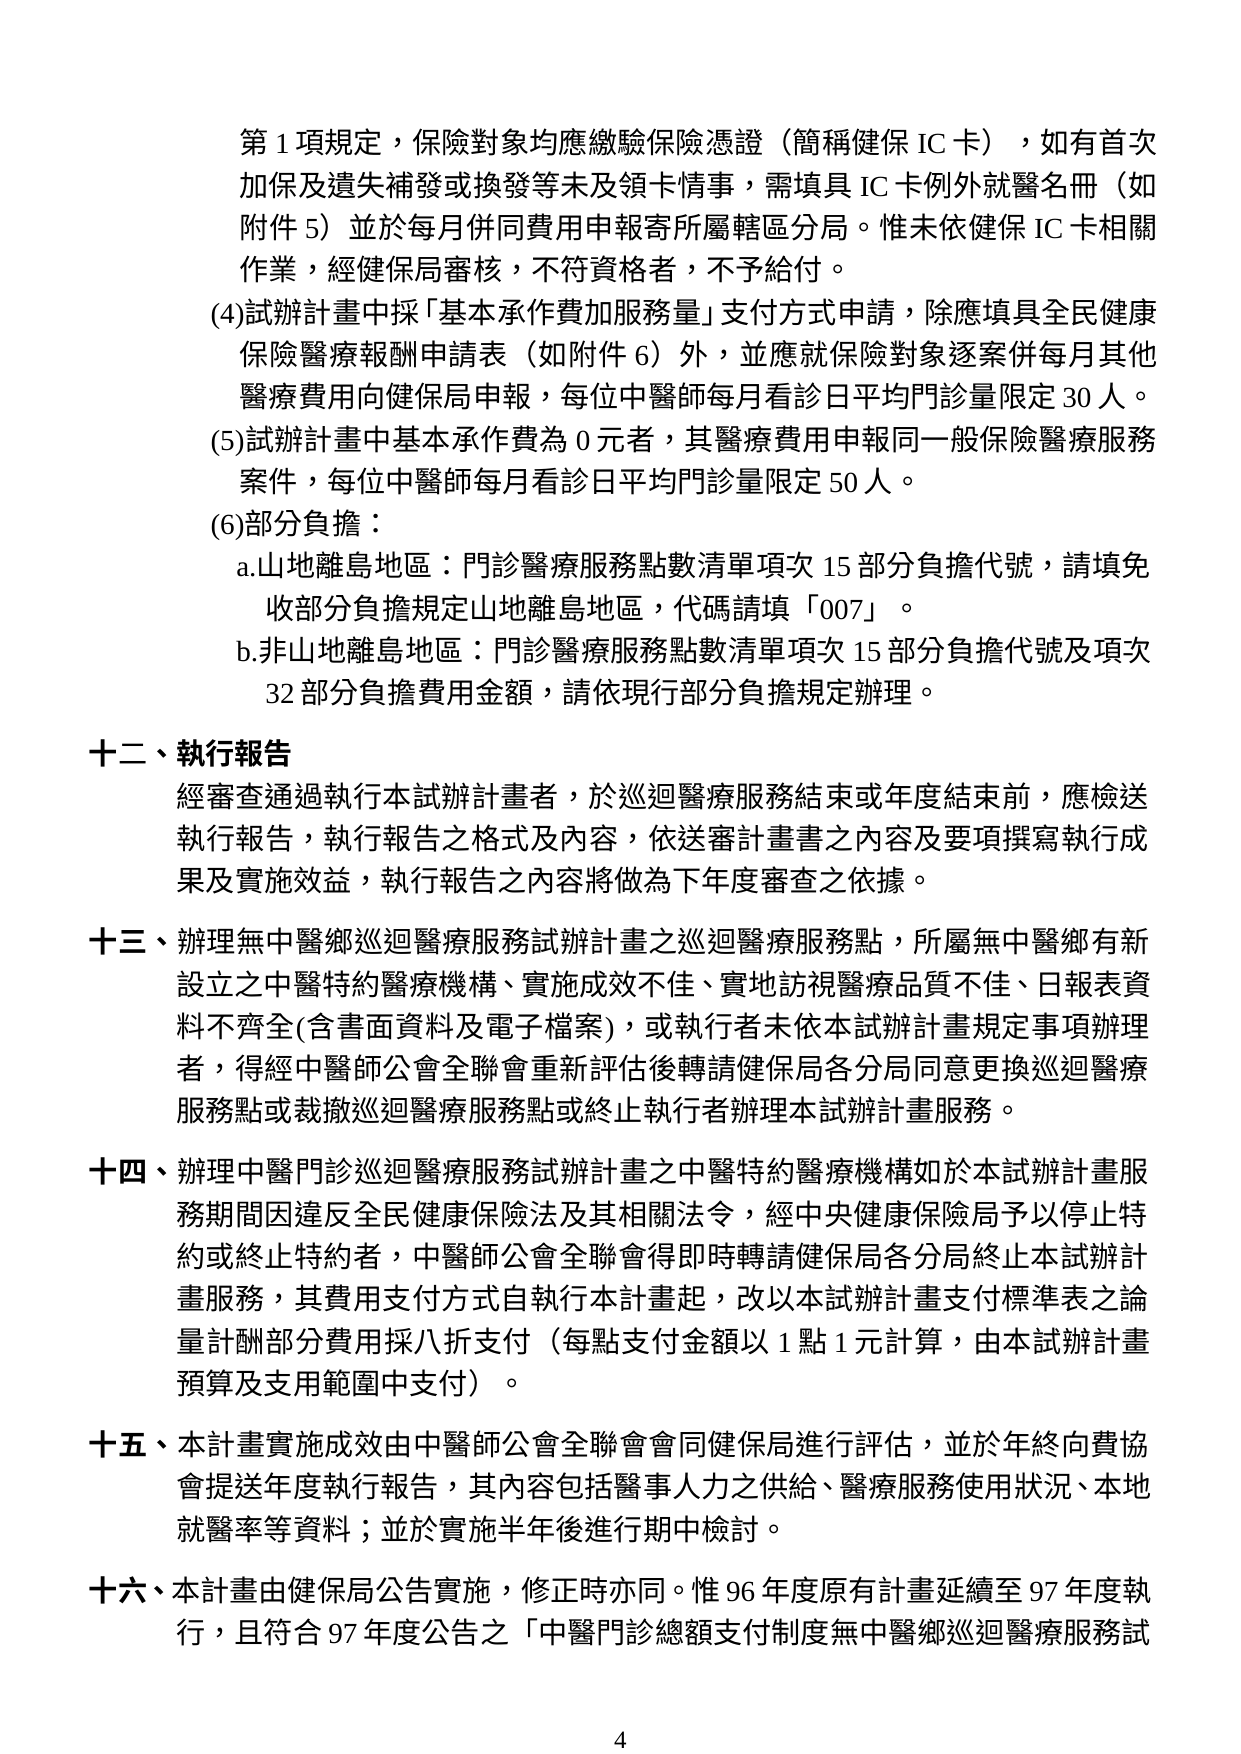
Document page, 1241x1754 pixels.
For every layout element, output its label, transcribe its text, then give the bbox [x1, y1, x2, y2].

text (6)部分負擔： [210, 501, 1158, 543]
text 十六、本計畫由健保局公告實施，修正時亦同。惟96年度原有計畫延續至97年度執行，且符合97年度公告之「中醫門診總額支付制度無中醫鄉巡迴醫療服務試 [89, 1567, 1152, 1652]
text (4)試辦計畫中採「基本承作費加服務量」支付方式申請，除應填具全民健康保險醫療報酬申請表（如附件6）外，並應就保險對象逐案併每月其他醫療費用向健保局申報，每位中醫師每月看診日平均門診量限定30人。 [210, 289, 1158, 416]
text 第1項規定，保險對象均應繳驗保險憑證（簡稱健保IC卡），如有首次加保及遺失補發或換發等未及領卡情事，需填具IC卡例外就醫名冊（如附件5）並於每月併同費用申報寄所屬轄區分局。惟未依健保IC卡相關作業，經健保局審核，不符資格者，不予給付。 [210, 120, 1158, 289]
text 十五、本計畫實施成效由中醫師公會全聯會會同健保局進行評估，並於年終向費協會提送年度執行報告，其內容包括醫事人力之供給、醫療服務使用狀況、本地就醫率等資料；並於實施半年後進行期中檢討。 [89, 1421, 1152, 1548]
text 十二、執行報告 [89, 731, 1152, 773]
text a.山地離島地區：門診醫療服務點數清單項次15部分負擔代號，請填免收部分負擔規定山地離島地區，代碼請填「007」。 [236, 543, 1152, 627]
text b.非山地離島地區：門診醫療服務點數清單項次15部分負擔代號及項次32部分負擔費用金額，請依現行部分負擔規定辦理。 [236, 627, 1152, 712]
text 經審查通過執行本試辦計畫者，於巡迴醫療服務結束或年度結束前，應檢送執行報告，執行報告之格式及內容，依送審計畫書之內容及要項撰寫執行成果及實施效益，執行報告之內容將做為下年度審查之依據。 [176, 773, 1152, 900]
text 十三、辦理無中醫鄉巡迴醫療服務試辦計畫之巡迴醫療服務點，所屬無中醫鄉有新設立之中醫特約醫療機構、實施成效不佳、實地訪視醫療品質不佳、日報表資料不齊全(含書面資料及電子檔案)，或執行者未依本試辦計畫規定事項辦理者，得經中醫師公會全聯會重新評估後轉請健保局各分局同意更換巡迴醫療服務點或裁撤巡迴醫療服務點或終止執行者辦理本試辦計畫服務。 [89, 919, 1152, 1130]
text (5)試辦計畫中基本承作費為0元者，其醫療費用申報同一般保險醫療服務案件，每位中醫師每月看診日平均門診量限定50人。 [210, 416, 1158, 501]
text 十四、辦理中醫門診巡迴醫療服務試辦計畫之中醫特約醫療機構如於本試辦計畫服務期間因違反全民健康保險法及其相關法令，經中央健康保險局予以停止特約或終止特約者，中醫師公會全聯會得即時轉請健保局各分局終止本試辦計畫服務，其費用支付方式自執行本計畫起，改以本試辦計畫支付標準表之論量計酬部分費用採八折支付（每點支付金額以1點1元計算，由本試辦計畫預算及支用範圍中支付）。 [89, 1149, 1152, 1403]
